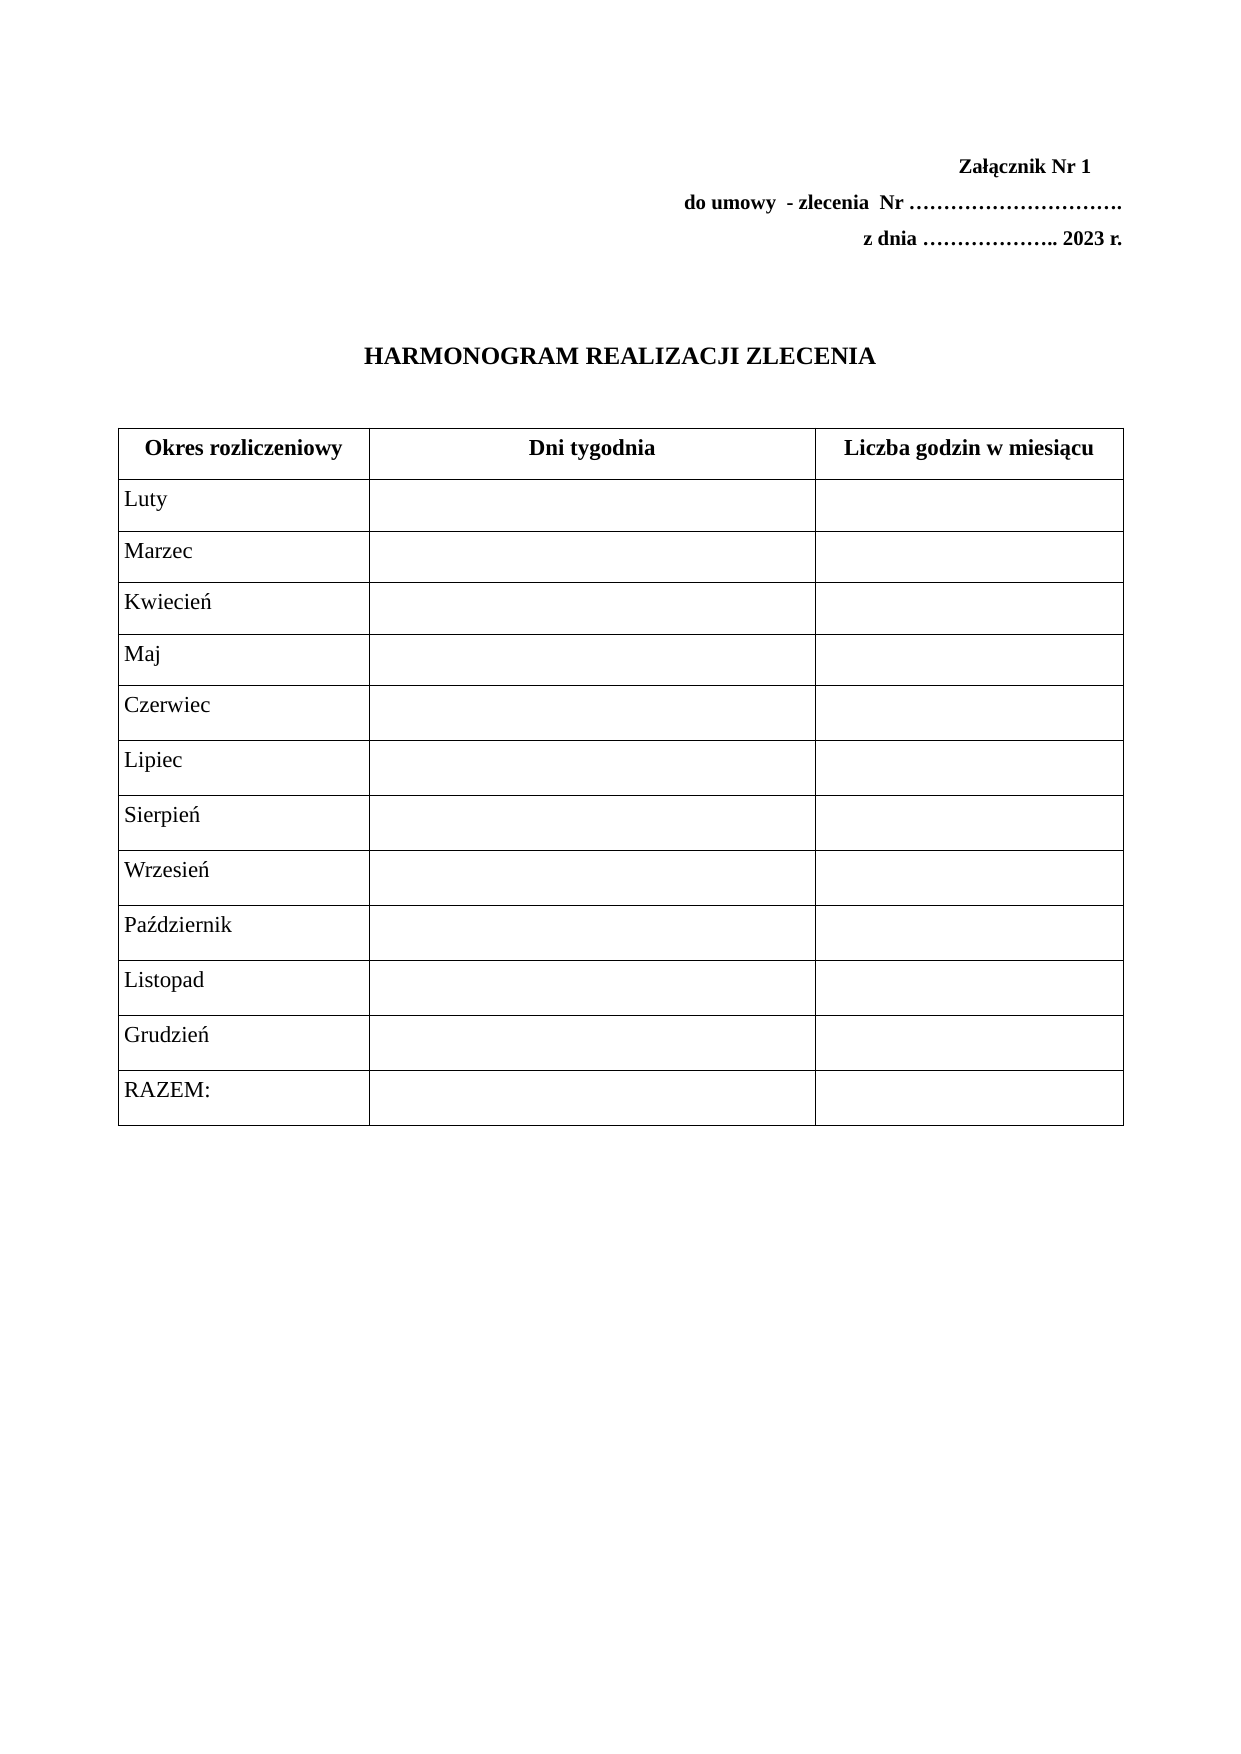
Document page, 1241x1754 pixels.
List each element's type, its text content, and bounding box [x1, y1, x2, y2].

table_cell [816, 532, 1123, 582]
table_cell Grudzień [119, 1016, 369, 1070]
table_cell [816, 1016, 1123, 1070]
table_cell [370, 796, 815, 850]
table_cell [1124, 685, 1240, 740]
table_cell Maj [119, 635, 369, 685]
table_cell Październik [119, 906, 369, 960]
table_cell [1124, 740, 1240, 795]
table_cell [816, 480, 1123, 531]
text HARMONOGRAM REALIZACJI ZLECENIA [118, 341, 1122, 370]
table_cell [816, 583, 1123, 633]
table_cell [816, 796, 1123, 850]
table_cell [1124, 960, 1240, 1015]
table_cell [1124, 479, 1240, 531]
table_cell [816, 851, 1123, 905]
table_cell [1124, 582, 1240, 633]
table_header Okres rozliczeniowy [119, 429, 369, 479]
table_cell [816, 686, 1123, 740]
table_cell [816, 1071, 1123, 1125]
table_cell [1124, 850, 1240, 905]
text do umowy - zlecenia Nr …………………………. [118, 190, 1122, 214]
table_cell Czerwiec [119, 686, 369, 740]
table_cell Listopad [119, 961, 369, 1015]
table_cell [816, 635, 1123, 685]
table_cell [370, 741, 815, 795]
text z dnia ……………….. 2023 r. [118, 226, 1122, 250]
table_cell Marzec [119, 532, 369, 582]
text Załącznik Nr 1 [118, 118, 1122, 178]
table_cell [370, 1016, 815, 1070]
table_cell [370, 686, 815, 740]
table_cell [370, 961, 815, 1015]
table_cell [1124, 795, 1240, 850]
table_cell [816, 741, 1123, 795]
table_cell RAZEM: [119, 1071, 369, 1125]
table_cell [1124, 1015, 1240, 1070]
table_header [1124, 428, 1240, 479]
table_cell Sierpień [119, 796, 369, 850]
table_cell [816, 906, 1123, 960]
table_cell [1124, 634, 1240, 685]
table_cell [370, 532, 815, 582]
table_cell Luty [119, 480, 369, 531]
table_cell [370, 851, 815, 905]
table_cell [370, 1071, 815, 1125]
table_header Dni tygodnia [370, 429, 815, 479]
table_header Liczba godzin w miesiącu [816, 429, 1123, 479]
table_cell [370, 583, 815, 633]
table_cell [370, 635, 815, 685]
table_cell [1124, 1070, 1240, 1125]
table_cell Lipiec [119, 741, 369, 795]
table_cell [1124, 905, 1240, 960]
table_cell [370, 906, 815, 960]
table_cell [1124, 531, 1240, 582]
table_cell [370, 480, 815, 531]
table_cell Kwiecień [119, 583, 369, 633]
table_cell [816, 961, 1123, 1015]
table_cell Wrzesień [119, 851, 369, 905]
